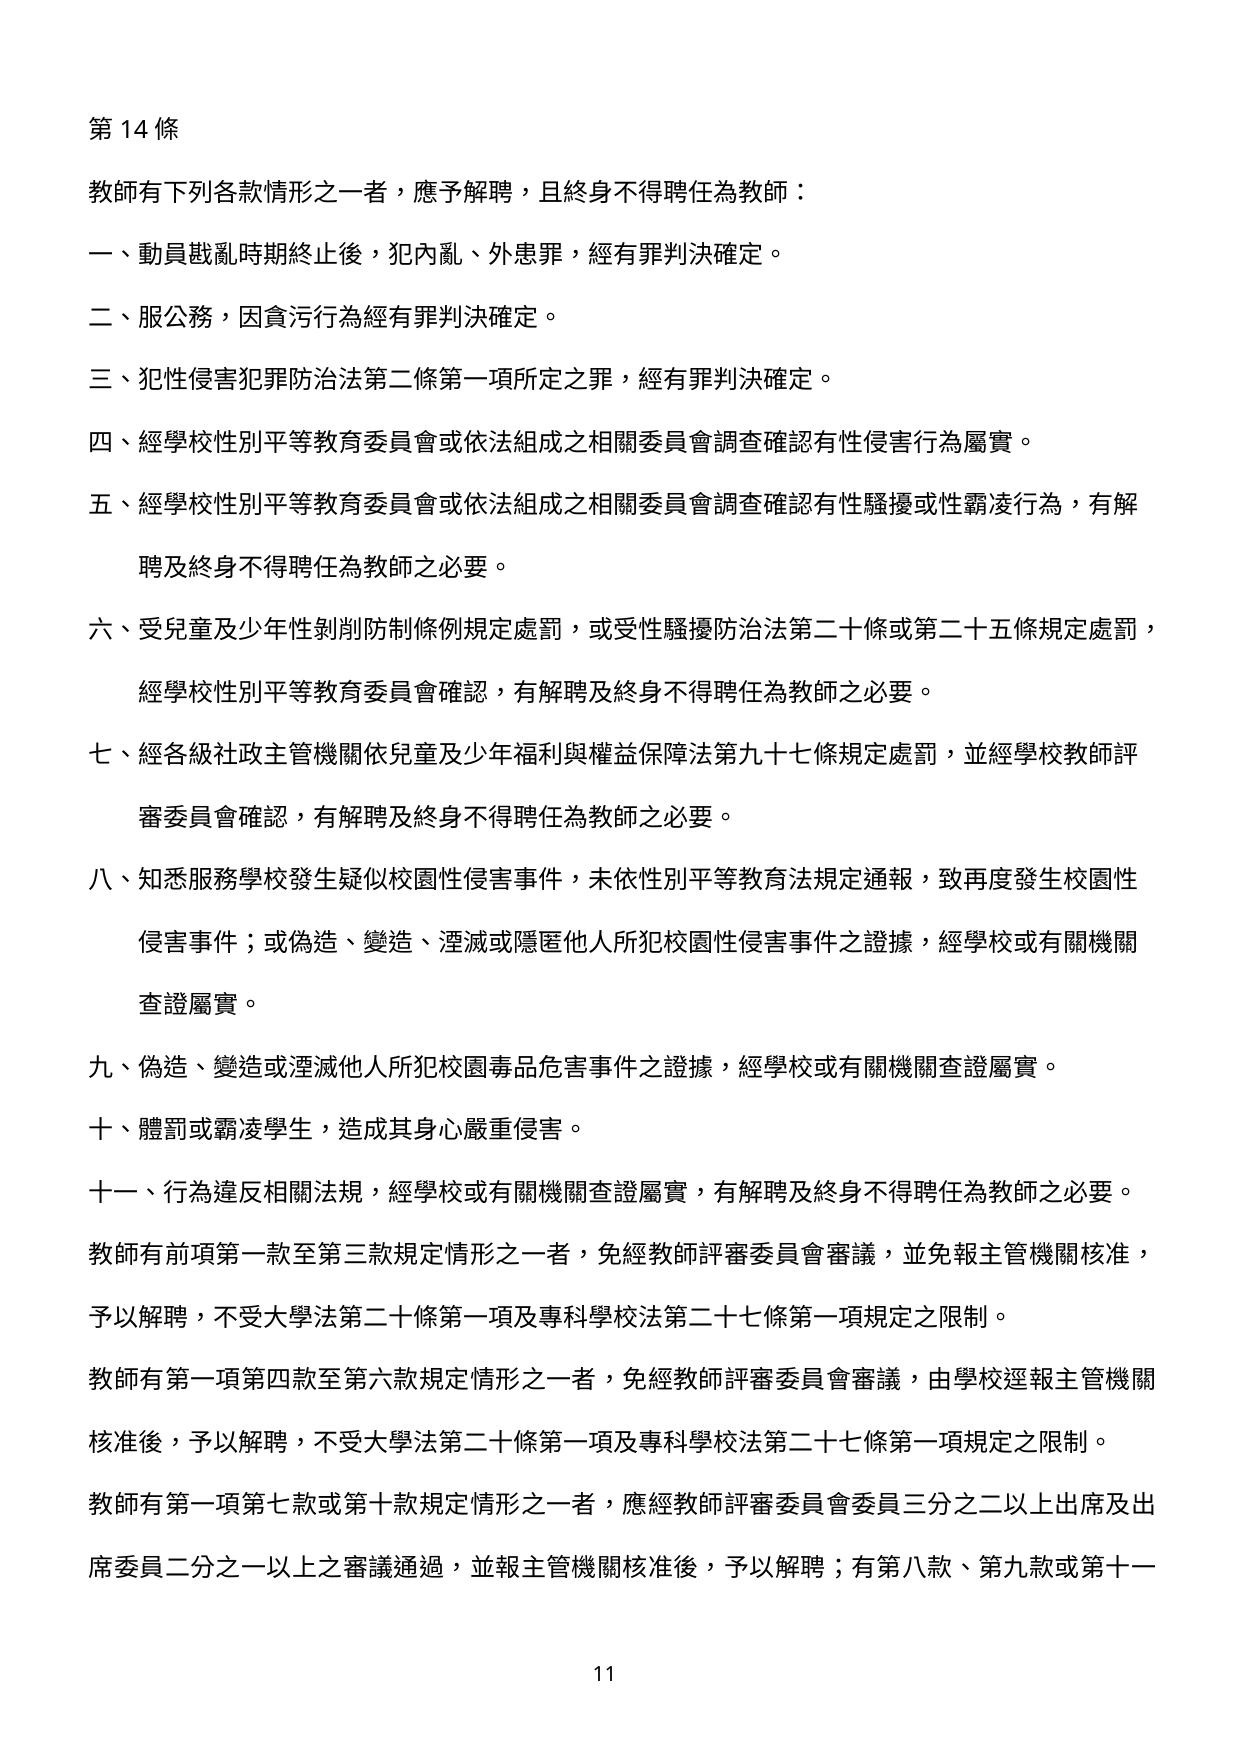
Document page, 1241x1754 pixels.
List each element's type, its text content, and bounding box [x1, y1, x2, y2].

text 教師有前項第一款至第三款規定情形之一者，免經教師評審委員會審議，並免報主管機關核准，予以解聘，不受大學法第二十條第一項及專科學校法第二十七條第一項規定之限制。 [89, 1211, 1157, 1336]
text 二、服公務，因貪污行為經有罪判決確定。 [89, 273, 1157, 336]
text 侵害事件；或偽造、變造、湮滅或隱匿他人所犯校園性侵害事件之證據，經學校或有關機關 [89, 898, 1157, 961]
text 教師有第一項第七款或第十款規定情形之一者，應經教師評審委員會委員三分之二以上出席及出席委員二分之一以上之審議通過，並報主管機關核准後，予以解聘；有第八款、第九款或第十一 [89, 1461, 1157, 1586]
text 第 14 條 [89, 86, 1157, 148]
text 六、受兒童及少年性剝削防制條例規定處罰，或受性騷擾防治法第二十條或第二十五條規定處罰， [89, 586, 1157, 648]
text 七、經各級社政主管機關依兒童及少年福利與權益保障法第九十七條規定處罰，並經學校教師評 [89, 711, 1157, 773]
text 三、犯性侵害犯罪防治法第二條第一項所定之罪，經有罪判決確定。 [89, 336, 1157, 398]
text 查證屬實。 [89, 961, 1157, 1023]
text 十、體罰或霸凌學生，造成其身心嚴重侵害。 [89, 1086, 1157, 1148]
text 八、知悉服務學校發生疑似校園性侵害事件，未依性別平等教育法規定通報，致再度發生校園性 [89, 836, 1157, 898]
text 經學校性別平等教育委員會確認，有解聘及終身不得聘任為教師之必要。 [89, 648, 1157, 711]
text 十一、行為違反相關法規，經學校或有關機關查證屬實，有解聘及終身不得聘任為教師之必要。 [89, 1148, 1157, 1211]
text 一、動員戡亂時期終止後，犯內亂、外患罪，經有罪判決確定。 [89, 211, 1157, 273]
text 教師有第一項第四款至第六款規定情形之一者，免經教師評審委員會審議，由學校逕報主管機關核准後，予以解聘，不受大學法第二十條第一項及專科學校法第二十七條第一項規定之限制。 [89, 1336, 1157, 1461]
text 教師有下列各款情形之一者，應予解聘，且終身不得聘任為教師： [89, 148, 1157, 211]
text 五、經學校性別平等教育委員會或依法組成之相關委員會調查確認有性騷擾或性霸凌行為，有解 [89, 461, 1157, 523]
text 審委員會確認，有解聘及終身不得聘任為教師之必要。 [89, 773, 1157, 836]
text 九、偽造、變造或湮滅他人所犯校園毒品危害事件之證據，經學校或有關機關查證屬實。 [89, 1023, 1157, 1086]
text 聘及終身不得聘任為教師之必要。 [89, 523, 1157, 586]
text 四、經學校性別平等教育委員會或依法組成之相關委員會調查確認有性侵害行為屬實。 [89, 398, 1157, 461]
